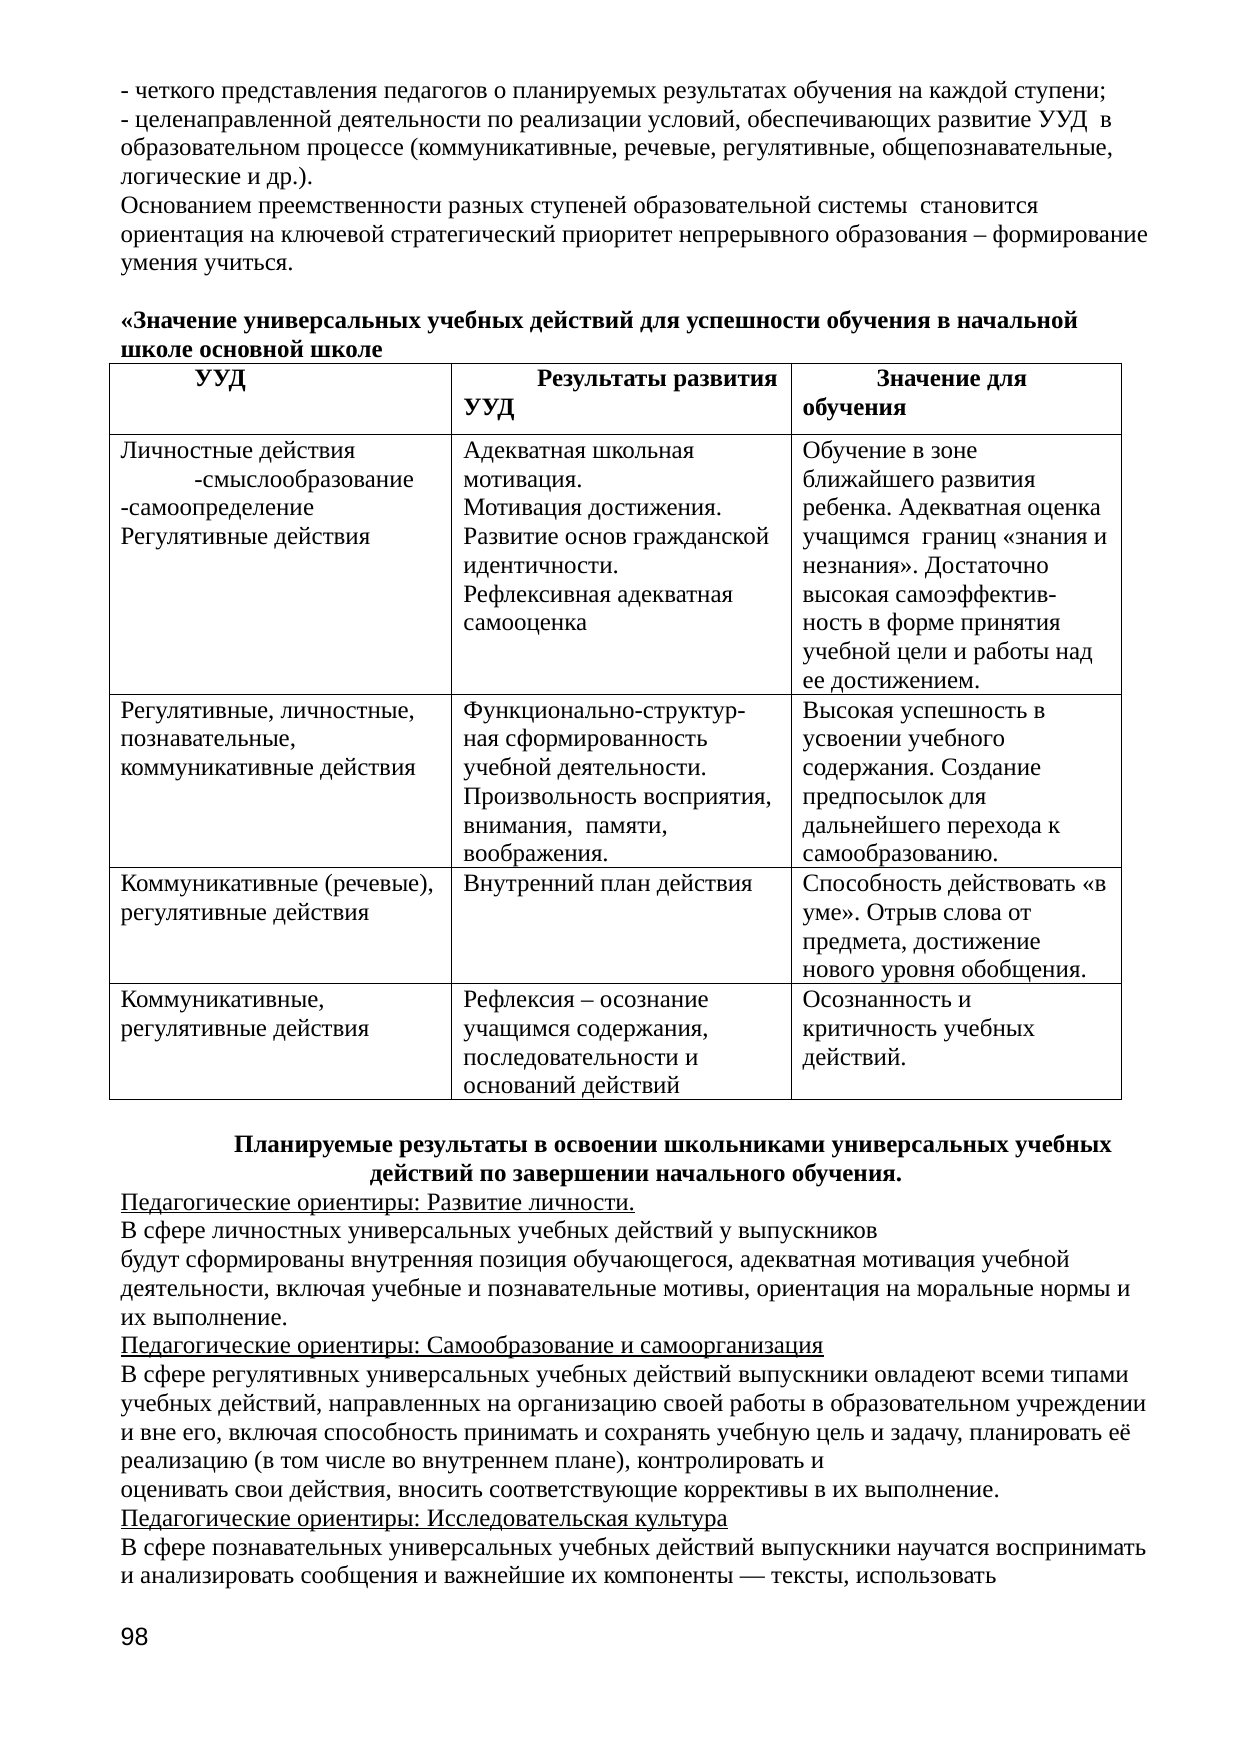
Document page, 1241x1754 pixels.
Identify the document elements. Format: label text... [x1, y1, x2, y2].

text Педагогические ориентиры: Развитие личности. [120, 1187, 1152, 1215]
text - целенаправленной деятельности по реализации условий, обеспечивающих развитие УУД в образовательном процессе (коммуникативные, речевые, регулятивные, общепознавательные, логические и др.). [120, 104, 1152, 190]
table_cell Коммуникативные (речевые), регулятивные действия [110, 868, 451, 983]
text В сфере личностных универсальных учебных действий у выпускников [120, 1215, 1152, 1244]
table_header Результаты развития УУД [452, 364, 791, 434]
text будут сформированы внутренняя позиция обучающегося, адекватная мотивация учебной деятельности, включая учебные и познавательные мотивы, ориентация на моральные нормы и их выполнение. [120, 1244, 1152, 1330]
text Педагогические ориентиры: Исследовательская культура [120, 1503, 1152, 1532]
table_cell Коммуникативные, регулятивные действия [110, 984, 451, 1099]
table_cell Адекватная школьная мотивация. Мотивация достижения. Развитие основ гражданской идентичности. Рефлексивная адекватная самооценка [452, 435, 791, 694]
text «Значение универсальных учебных действий для успешности обучения в начальной школе основной школе [120, 305, 1152, 362]
table_header Значение для обучения [792, 364, 1121, 434]
table_cell Личностные действия -смыслообразование -самоопределение Регулятивные действия [110, 435, 451, 694]
table_cell Внутренний план действия [452, 868, 791, 983]
table_cell Функционально-структур-ная сформированность учебной деятельности. Произвольность восприятия, внимания, памяти, воображения. [452, 695, 791, 867]
text Основанием преемственности разных ступеней образовательной системы становится ориентация на ключевой стратегический приоритет непрерывного образования – формирование умения учиться. [120, 190, 1152, 276]
text - четкого представления педагогов о планируемых результатах обучения на каждой ступени; [120, 75, 1152, 104]
table_header УУД [110, 364, 451, 434]
table_cell Высокая успешность в усвоении учебного содержания. Создание предпосылок для дальнейшего перехода к самообразованию. [792, 695, 1121, 867]
text В сфере регулятивных универсальных учебных действий выпускники овладеют всеми типами учебных действий, направленных на организацию своей работы в образовательном учреждении и вне его, включая способность принимать и сохранять учебную цель и задачу, планировать её реализацию (в том числе во внутреннем плане), контролировать и [120, 1359, 1152, 1474]
text Педагогические ориентиры: Самообразование и самоорганизация [120, 1330, 1152, 1359]
text В сфере познавательных универсальных учебных действий выпускники научатся воспринимать и анализировать сообщения и важнейшие их компоненты — тексты, использовать [120, 1532, 1152, 1589]
text Планируемые результаты в освоении школьниками универсальных учебных действий по завершении начального обучения. [120, 1129, 1152, 1187]
table_cell Обучение в зоне ближайшего развития ребенка. Адекватная оценка учащимся границ «знания и незнания». Достаточно высокая самоэффектив-ность в форме принятия учебной цели и работы над ее достижением. [792, 435, 1121, 694]
table_cell Осознанность и критичность учебных действий. [792, 984, 1121, 1099]
table_cell Регулятивные, личностные, познавательные, коммуникативные действия [110, 695, 451, 867]
table_cell Рефлексия – осознание учащимся содержания, последовательности и оснований действий [452, 984, 791, 1099]
text оценивать свои действия, вносить соответствующие коррективы в их выполнение. [120, 1474, 1152, 1503]
table_cell Способность действовать «в уме». Отрыв слова от предмета, достижение нового уровня обобщения. [792, 868, 1121, 983]
